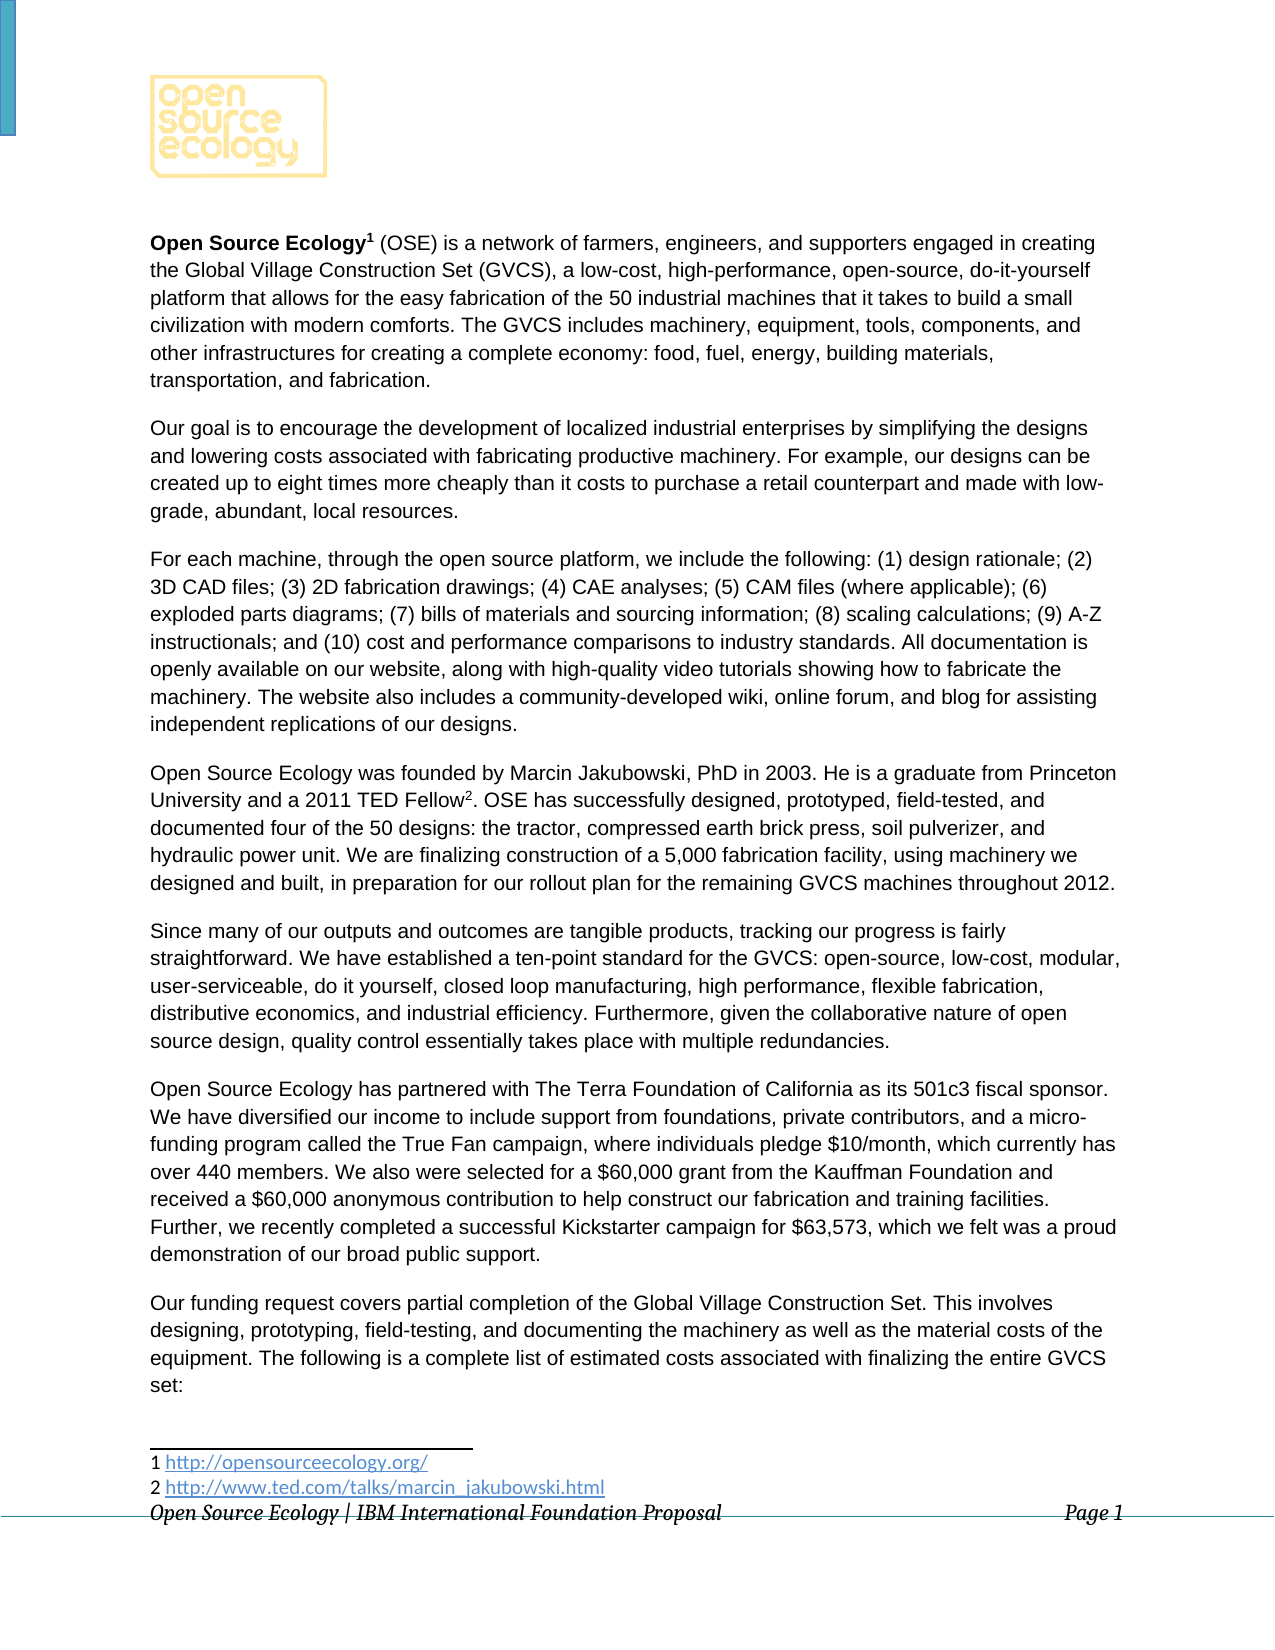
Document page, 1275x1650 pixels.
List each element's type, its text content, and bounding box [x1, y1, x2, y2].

text Since many of our outputs and outcomes are tangible products, tracking our progress is fairly straightforward. We have established a ten-point standard for the GVCS: open-source, low-cost, modular, user-serviceable, do it yourself, closed loop manufacturing, high performance, flexible fabrication, distributive economics, and industrial efficiency. Furthermore, given the collaborative nature of open source design, quality control essentially takes place with multiple redundancies. [150, 919, 1125, 1053]
text Our goal is to encourage the development of localized industrial enterprises by simplifying the designs and lowering costs associated with fabricating productive machinery. For example, our designs can be created up to eight times more cheaply than it costs to purchase a retail counterpart and made with low-grade, abundant, local resources. [150, 416, 1125, 523]
text Our funding request covers partial completion of the Global Village Construction Set. This involves designing, prototyping, field-testing, and documenting the machinery as well as the material costs of the equipment. The following is a complete list of estimated costs associated with finalizing the entire GVCS set: [150, 1290, 1125, 1397]
text For each machine, through the open source platform, we include the following: (1) design rationale; (2) 3D CAD files; (3) 2D fabrication drawings; (4) CAE analyses; (5) CAM files (where applicable); (6) exploded parts diagrams; (7) bills of materials and sourcing information; (8) scaling calculations; (9) A-Z instructionals; and (10) cost and performance comparisons to industry standards. All documentation is openly available on our website, along with high-quality video tutorials showing how to fabricate the machinery. The website also includes a community-developed wiki, online forum, and blog for assisting independent replications of our designs. [150, 547, 1125, 736]
text Open Source Ecology (OSE) is a network of farmers, engineers, and supporters engaged in creating the Global Village Construction Set (GVCS), a low-cost, high-performance, open-source, do-it-yourself platform that allows for the easy fabrication of the 50 industrial machines that it takes to build a small civilization with modern comforts. The GVCS includes machinery, equipment, tools, components, and other infrastructures for creating a complete economy: food, fuel, energy, building materials, transportation, and fabrication. [150, 230, 1125, 392]
text http://www.ted.com/talks/marcin_jakubowski.html [150, 1474, 1125, 1500]
text http://opensourceecology.org/ [150, 1449, 1125, 1474]
text Open Source Ecology has partnered with The Terra Foundation of California as its 501c3 fiscal sponsor. We have diversified our income to include support from foundations, private contributors, and a micro-funding program called the True Fan campaign, where individuals pledge $10/month, which currently has over 440 members. We also were selected for a $60,000 grant from the Kauffman Foundation and received a $60,000 anonymous contribution to help construct our fabrication and training facilities. Further, we recently completed a successful Kickstarter campaign for $63,573, which we felt was a proud demonstration of our broad public support. [150, 1077, 1125, 1266]
text Open Source Ecology was founded by Marcin Jakubowski, PhD in 2003. He is a graduate from Princeton University and a 2011 TED Fellow. OSE has successfully designed, prototyped, field-tested, and documented four of the 50 designs: the tractor, compressed earth brick press, soil pulverizer, and hydraulic power unit. We are finalizing construction of a 5,000 fabrication facility, using machinery we designed and built, in preparation for our rollout plan for the remaining GVCS machines throughout 2012. [150, 760, 1125, 894]
